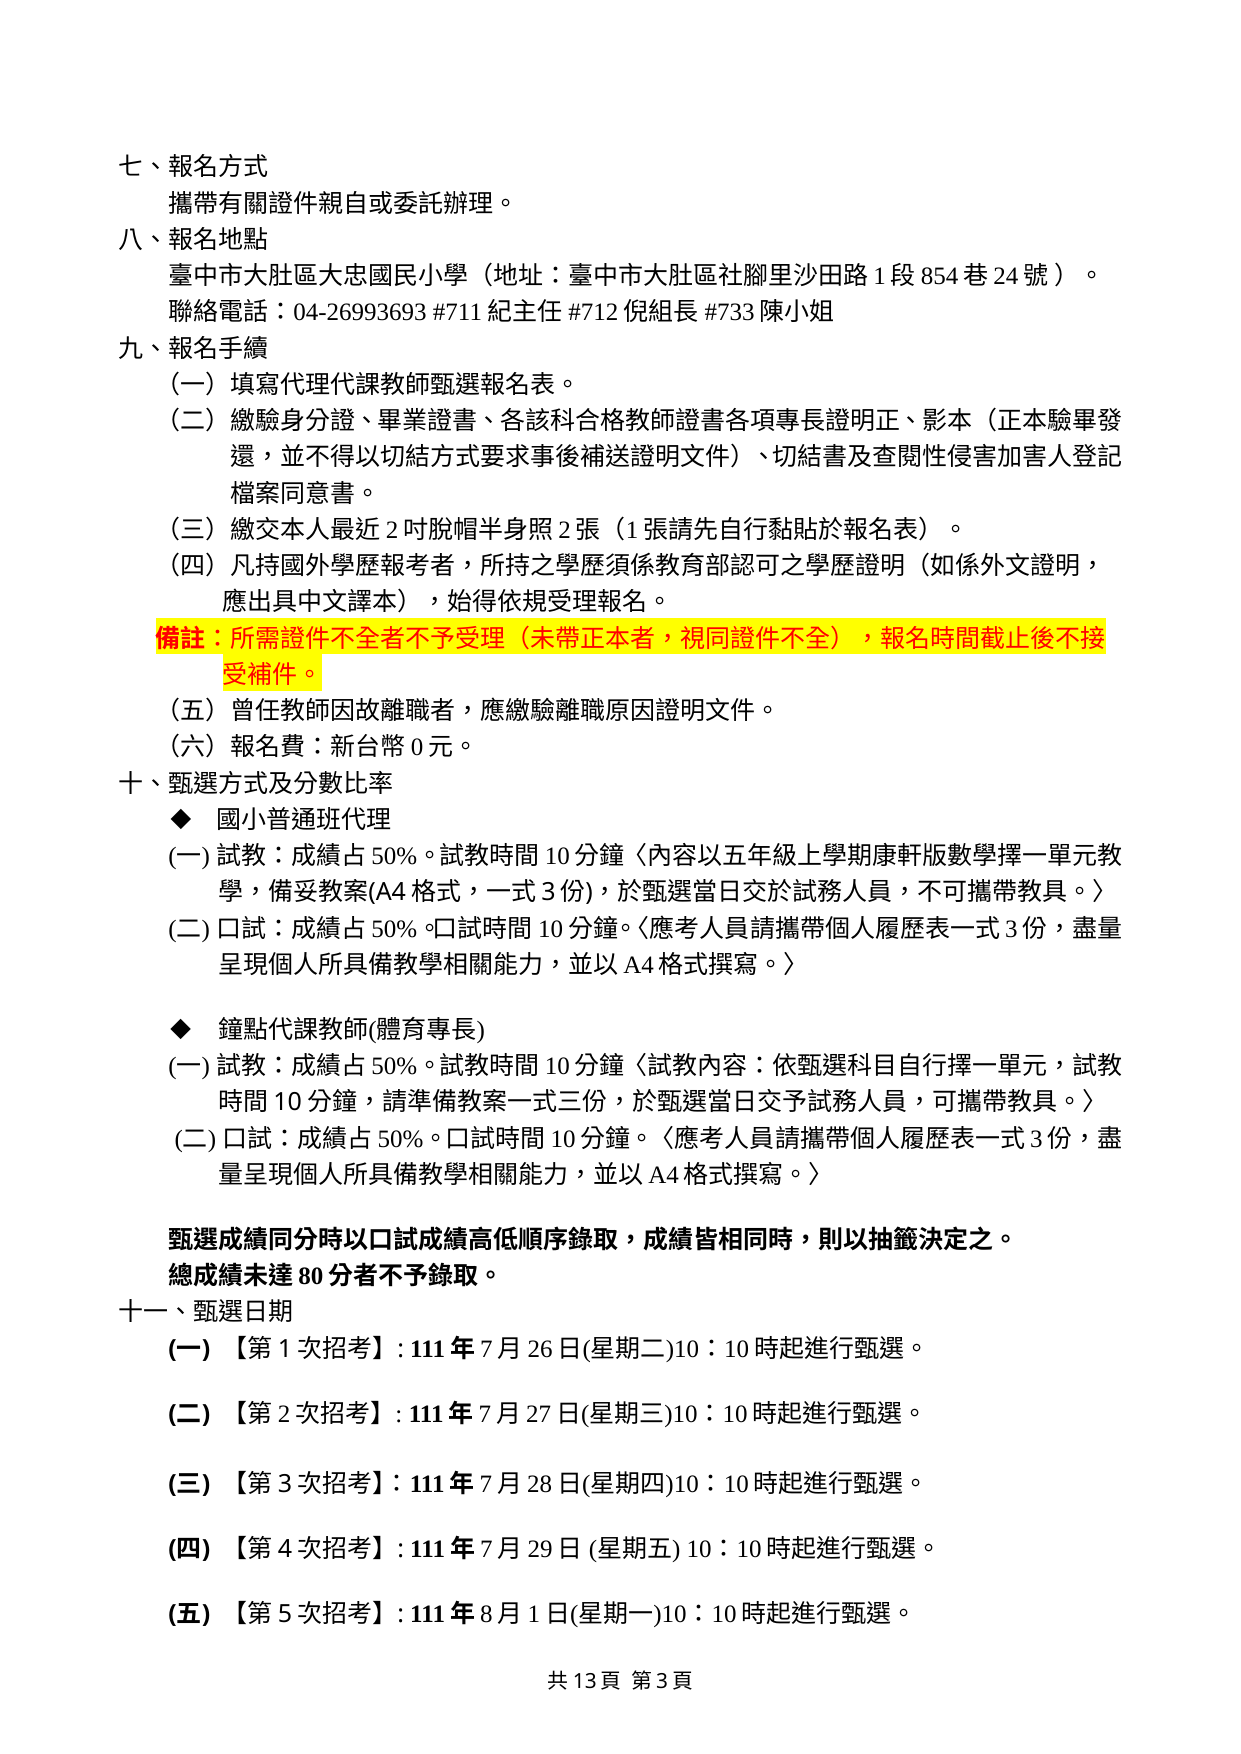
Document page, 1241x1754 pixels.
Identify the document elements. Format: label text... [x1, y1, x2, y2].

text 十、甄選方式及分數比率 [118, 763, 1122, 799]
text (二) 口試：成績占50%。口試時間10分鐘。〈應考人員請攜帶個人履歷表一式3份，盡量呈現個人所具備教學相關能力，並以A4格式撰寫。〉 [168, 1118, 1122, 1191]
text （三）繳交本人最近2吋脫帽半身照2張（1張請先自行黏貼於報名表）。 [156, 509, 1122, 546]
text 九、報名手續 [118, 328, 1122, 364]
text 甄選成績同分時以口試成績高低順序錄取，成績皆相同時，則以抽籤決定之。 [168, 1219, 1122, 1256]
list 【第4次招考】: 111年7月29日 (星期五) 10：10時起進行甄選。 [168, 1528, 1122, 1593]
text (二) 口試：成績占50%。口試時間10分鐘。〈應考人員請攜帶個人履歷表一式3份，盡量呈現個人所具備教學相關能力，並以A4格式撰寫。〉 [168, 908, 1122, 981]
text 七、報名方式 攜帶有關證件親自或委託辦理。 [118, 147, 1122, 219]
text （六）報名費：新台幣0元。 [156, 727, 1122, 763]
list 國小普通班代理 [168, 799, 1122, 836]
text 總成績未達80分者不予錄取。 [168, 1256, 1122, 1292]
text (一) 試教：成績占50%。試教時間10分鐘〈試教內容：依甄選科目自行擇一單元，試教時間10分鐘，請準備教案一式三份，於甄選當日交予試務人員，可攜帶教具。〉 [168, 1046, 1122, 1118]
list 【第3次招考】：111年7月28日(星期四)10：10時起進行甄選。 [168, 1463, 1122, 1528]
text （四）凡持國外學歷報考者，所持之學歷須係教育部認可之學歷證明（如係外文證明，應出具中文譯本），始得依規受理報名。 [156, 546, 1122, 618]
list 鐘點代課教師(體育專長) [168, 1009, 1122, 1046]
list 【第2次招考】: 111年7月27日(星期三)10：10時起進行甄選。 [168, 1393, 1122, 1429]
list 【第5次招考】: 111年8月1日(星期一)10：10時起進行甄選。 [168, 1593, 1122, 1630]
text 八、報名地點 臺中市大肚區大忠國民小學（地址：臺中市大肚區社腳里沙田路1段854巷24號 ）。 [118, 219, 1122, 292]
text （一）填寫代理代課教師甄選報名表。 [118, 364, 1122, 401]
text （二）繳驗身分證、畢業證書、各該科合格教師證書各項專長證明正、影本（正本驗畢發還，並不得以切結方式要求事後補送證明文件）、切結書及查閱性侵害加害人登記檔案同意書。 [156, 401, 1122, 509]
text 聯絡電話：04-26993693 #711紀主任 #712倪組長 #733陳小姐 [168, 292, 1122, 328]
list 【第1次招考】: 111年7月26日(星期二)10：10時起進行甄選。 [168, 1328, 1122, 1393]
text （五）曾任教師因故離職者，應繳驗離職原因證明文件。 [156, 691, 1122, 727]
text (一) 試教：成績占50%。試教時間10分鐘〈內容以五年級上學期康軒版數學擇一單元教學，備妥教案(A4格式，一式3份)，於甄選當日交於試務人員，不可攜帶教具。〉 [168, 836, 1122, 908]
text 備註：所需證件不全者不予受理（未帶正本者，視同證件不全），報名時間截止後不接受補件。 [156, 618, 1122, 691]
text 十一、甄選日期 [118, 1292, 1122, 1328]
